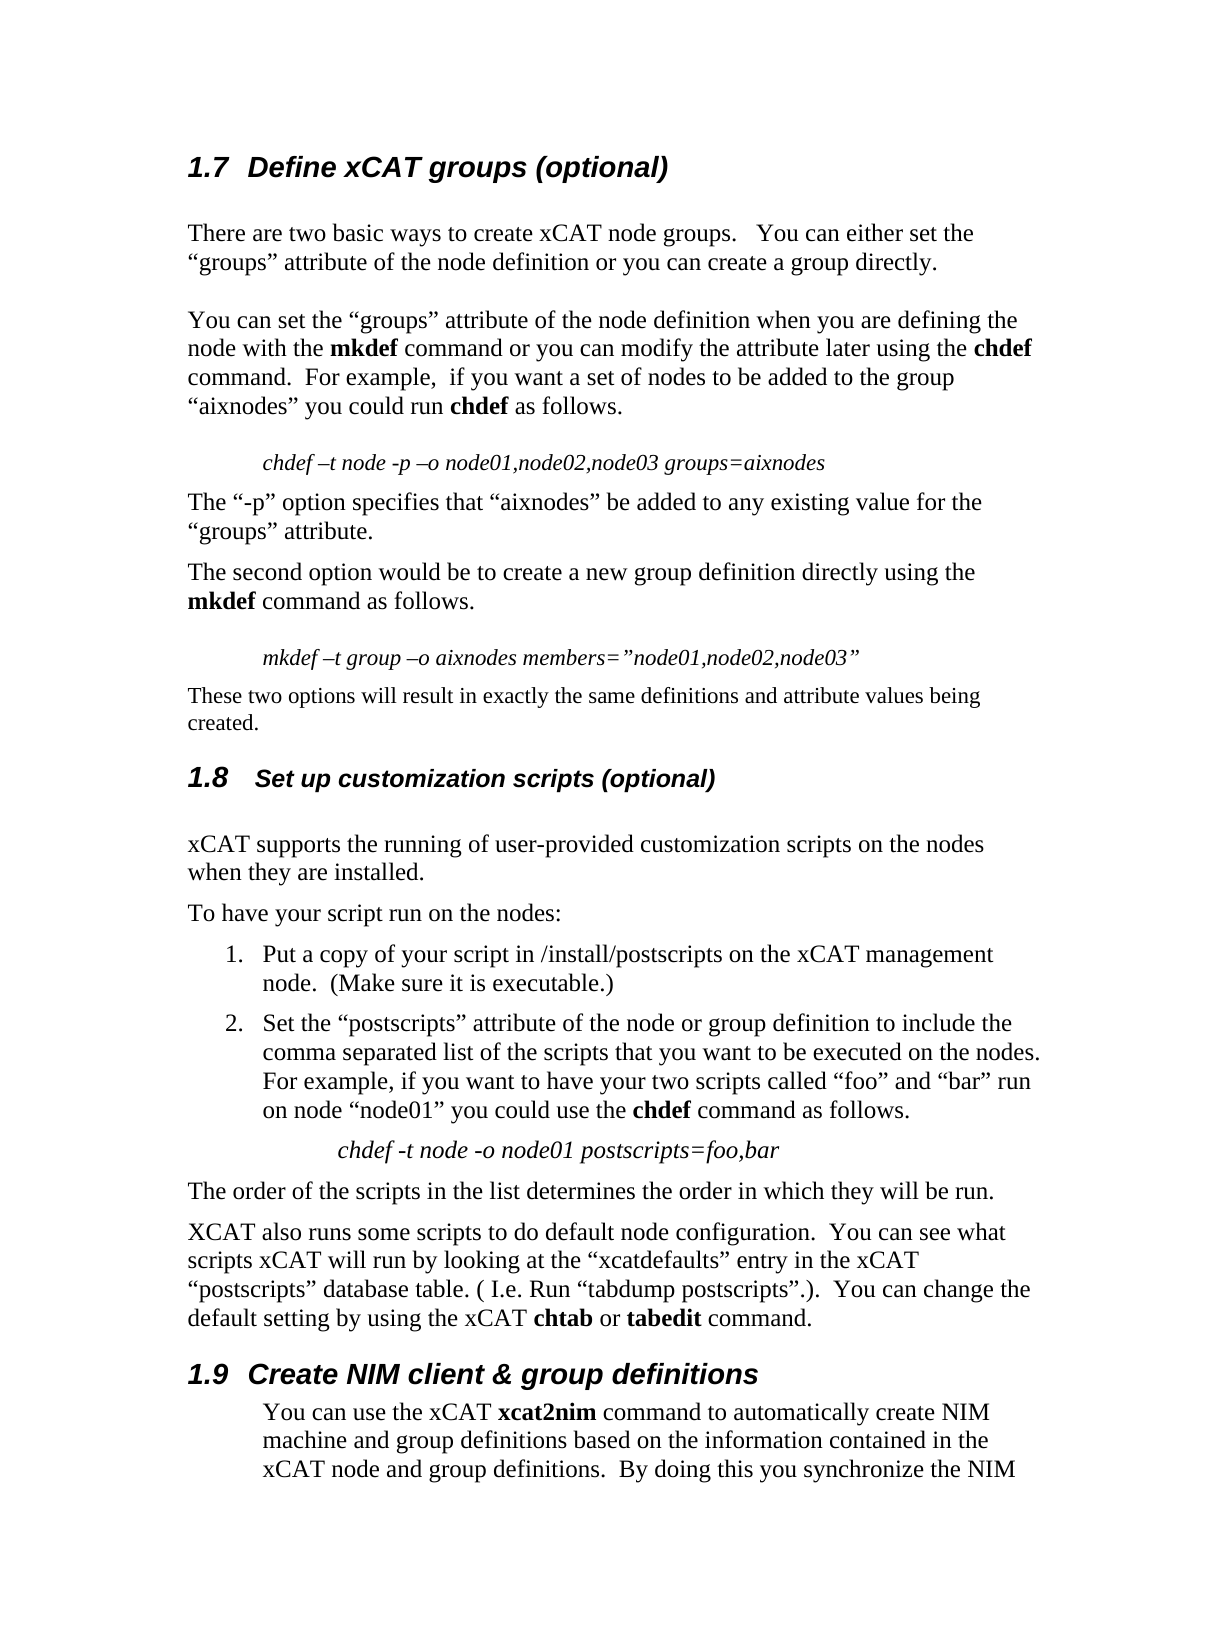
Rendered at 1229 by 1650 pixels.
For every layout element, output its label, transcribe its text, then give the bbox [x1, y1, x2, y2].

text The order of the scripts in the list determines the order in which they will be run. [187, 1176, 1041, 1205]
list There are two basic ways to create xCAT node groups. You can either set the “groups” attribute of the node definition or you can create a group directly. [150, 218, 1041, 276]
list Set the “postscripts” attribute of the node or group definition to include the comma separated list of the scripts that you want to be executed on the nodes. For example, if you want to have your two scripts called “foo” and “bar” run on node “node01” you could use the chdef command as follows. [225, 1008, 1041, 1123]
subtitle Create NIM client & group definitions [187, 1357, 1041, 1390]
subtitle Define xCAT groups (optional) [187, 150, 1041, 183]
text The “-p” option specifies that “aixnodes” be added to any existing value for the “groups” attribute. [187, 487, 1041, 545]
list Put a copy of your script in /install/postscripts on the xCAT management node. (Make sure it is executable.) [225, 939, 1041, 996]
list You can set the “groups” attribute of the node definition when you are defining the node with the mkdef command or you can modify the attribute later using the chdef command. For example, if you want a set of nodes to be added to the group “aixnodes” you could run chdef as follows. [187, 305, 1041, 420]
text XCAT also runs some scripts to do default node configuration. You can see what scripts xCAT will run by looking at the “xcatdefaults” entry in the xCAT “postscripts” database table. ( I.e. Run “tabdump postscripts”.). You can change the default setting by using the xCAT chtab or tabedit command. [187, 1217, 1041, 1332]
text xCAT supports the running of user-provided customization scripts on the nodes when they are installed. [187, 829, 1041, 886]
text These two options will result in exactly the same definitions and attribute values being created. [187, 682, 1041, 735]
list The second option would be to create a new group definition directly using the mkdef command as follows. [150, 557, 1041, 615]
text chdef –t node -p –o node01,node02,node03 groups=aixnodes [187, 448, 1041, 475]
text chdef -t node -o node01 postscripts=foo,bar [187, 1135, 1041, 1164]
text To have your script run on the nodes: [187, 898, 1041, 927]
text mkdef –t group –o aixnodes members=”node01,node02,node03” [187, 644, 1041, 670]
subtitle Set up customization scripts (optional) [187, 760, 1041, 794]
text You can use the xCAT xcat2nim command to automatically create NIM machine and group definitions based on the information contained in the xCAT node and group definitions. By doing this you synchronize the NIM [262, 1397, 1041, 1483]
